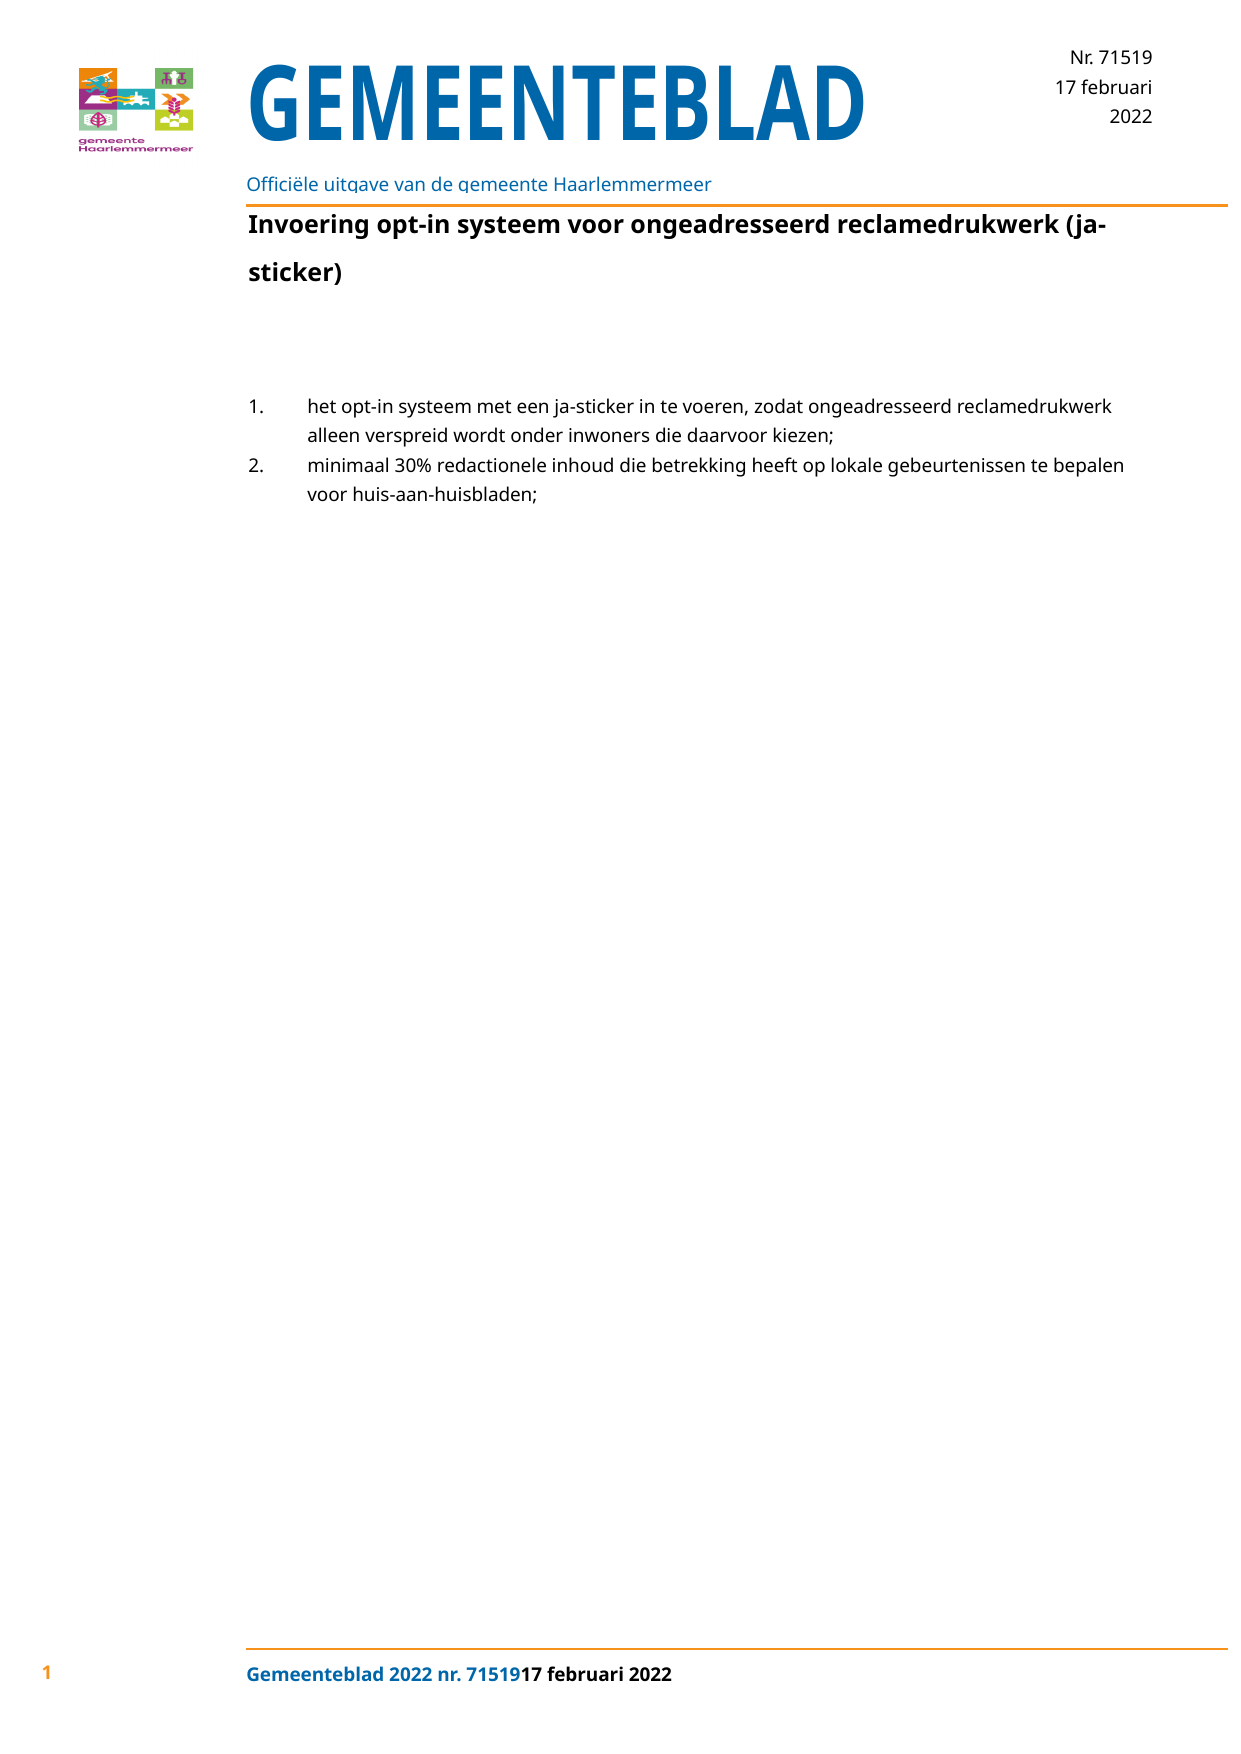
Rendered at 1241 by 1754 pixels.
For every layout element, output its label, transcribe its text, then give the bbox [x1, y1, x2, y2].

list minimaal 30% redactionele inhoud die betrekking heeft op lokale gebeurtenissen te bepalen voor huis-aan-huisbladen; [248, 452, 1152, 507]
text Invoering opt-in systeem voor ongeadresseerd reclamedrukwerk (ja-sticker) [248, 207, 1152, 288]
picture [41, 47, 231, 172]
list het opt-in systeem met een ja-sticker in te voeren, zodat ongeadresseerd reclamedrukwerk alleen verspreid wordt onder inwoners die daarvoor kiezen; [248, 393, 1152, 448]
